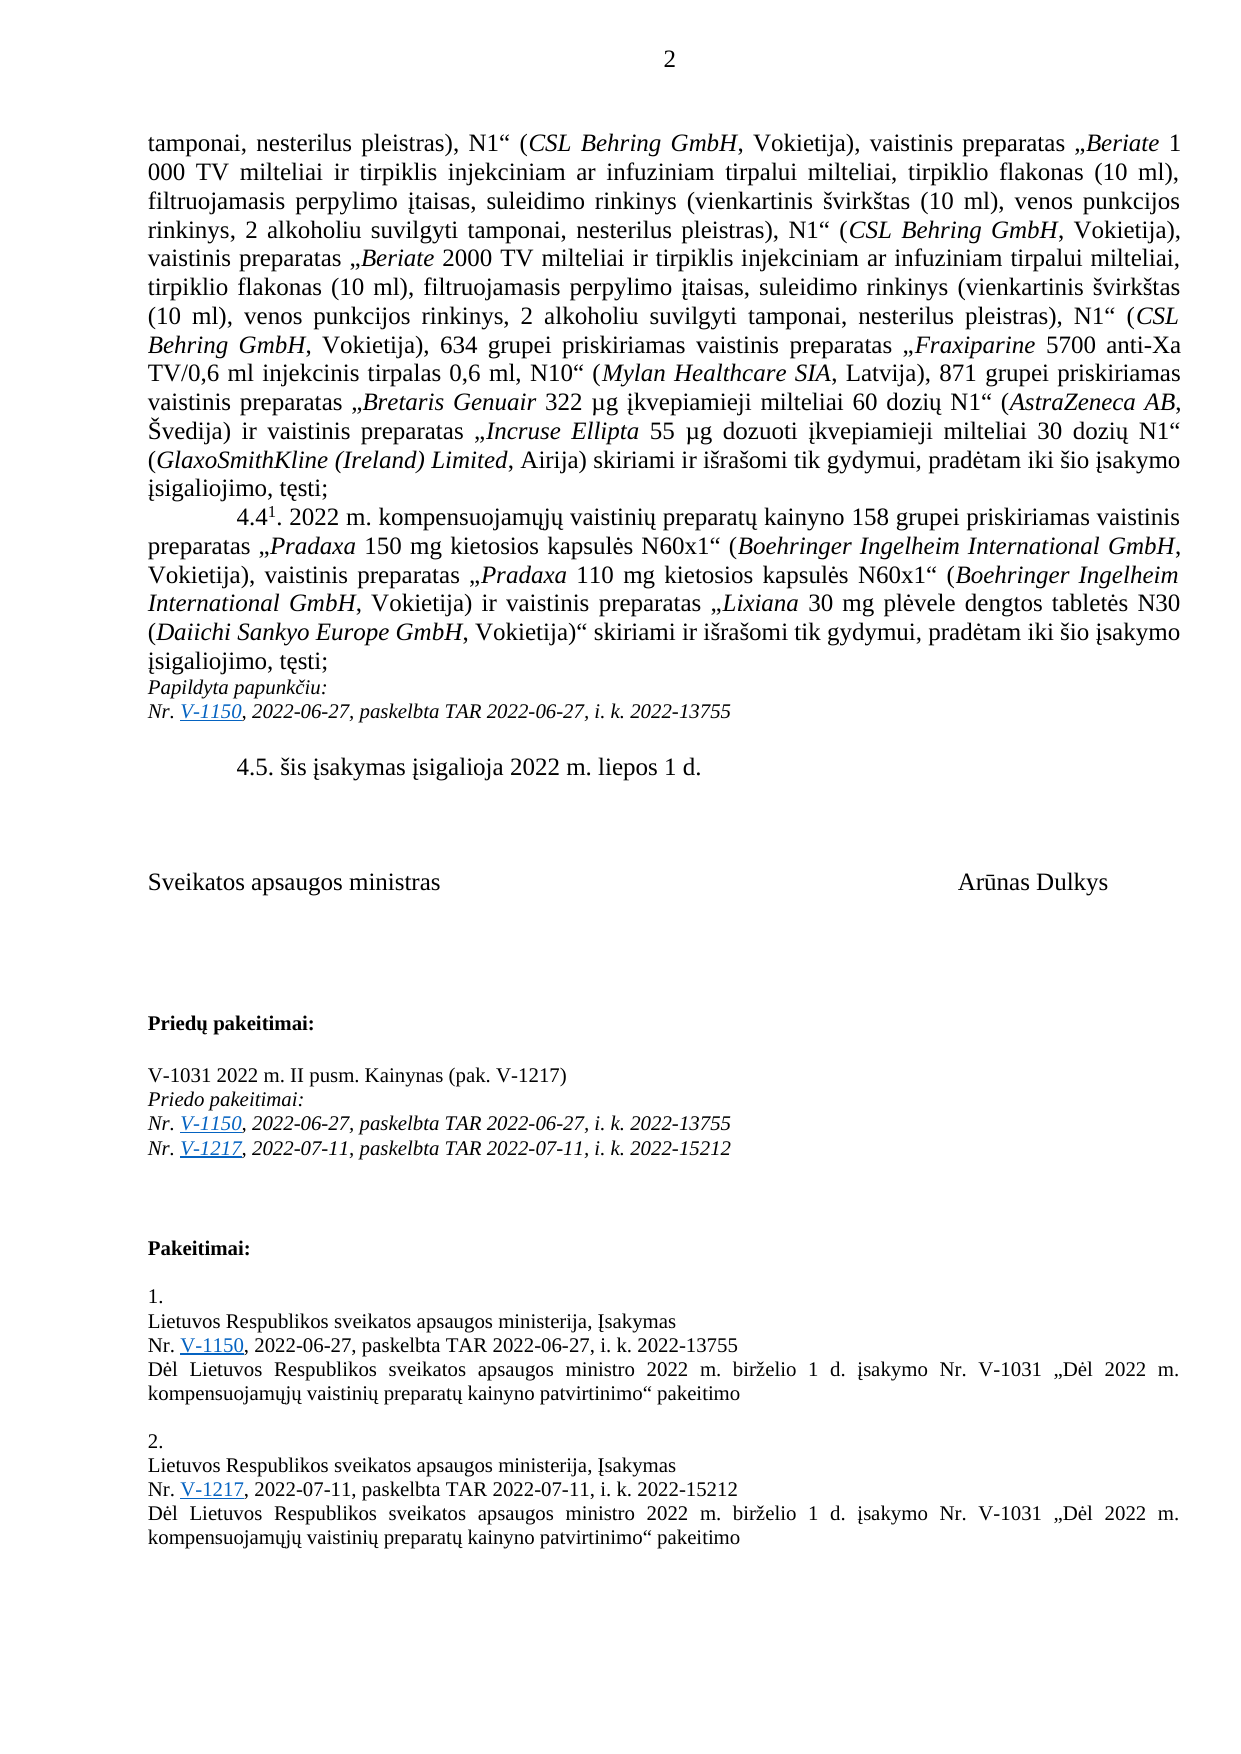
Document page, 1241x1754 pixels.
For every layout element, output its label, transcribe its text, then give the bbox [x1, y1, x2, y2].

text Nr. V-1217, 2022-07-11, paskelbta TAR 2022-07-11, i. k. 2022-15212 [148, 1477, 1181, 1501]
text 2. [148, 1429, 1181, 1453]
text Priedų pakeitimai: [148, 1010, 1181, 1034]
text Lietuvos Respublikos sveikatos apsaugos ministerija, Įsakymas [148, 1308, 1181, 1333]
text Lietuvos Respublikos sveikatos apsaugos ministerija, Įsakymas [148, 1453, 1181, 1477]
text 1. [148, 1284, 1181, 1308]
text 4.41. 2022 m. kompensuojamųjų vaistinių preparatų kainyno 158 grupei priskiriamas vaistinis preparatas „Pradaxa 150 mg kietosios kapsulės N60x1“ (Boehringer Ingelheim International GmbH, Vokietija), vaistinis preparatas „Pradaxa 110 mg kietosios kapsulės N60x1“ (Boehringer Ingelheim International GmbH, Vokietija) ir vaistinis preparatas „Lixiana 30 mg plėvele dengtos tabletės N30 (Daiichi Sankyo Europe GmbH, Vokietija)“ skiriami ir išrašomi tik gydymui, pradėtam iki šio įsakymo įsigaliojimo, tęsti; [148, 502, 1181, 675]
text Dėl Lietuvos Respublikos sveikatos apsaugos ministro 2022 m. birželio 1 d. įsakymo Nr. V-1031 „Dėl 2022 m. kompensuojamųjų vaistinių preparatų kainyno patvirtinimo“ pakeitimo [148, 1501, 1181, 1549]
text Sveikatos apsaugos ministras Arūnas Dulkys [148, 867, 1181, 895]
text V-1031 2022 m. II pusm. Kainynas (pak. V-1217) [148, 1063, 1181, 1087]
text 4.5. šis įsakymas įsigalioja 2022 m. liepos 1 d. [148, 752, 1181, 780]
text Papildyta papunkčiu: [148, 675, 1181, 699]
text Nr. V-1150, 2022-06-27, paskelbta TAR 2022-06-27, i. k. 2022-13755 [148, 1333, 1181, 1357]
text tamponai, nesterilus pleistras), N1“ (CSL Behring GmbH, Vokietija), vaistinis preparatas „Beriate 1 000 TV milteliai ir tirpiklis injekciniam ar infuziniam tirpalui milteliai, tirpiklio flakonas (10 ml), filtruojamasis perpylimo įtaisas, suleidimo rinkinys (vienkartinis švirkštas (10 ml), venos punkcijos rinkinys, 2 alkoholiu suvilgyti tamponai, nesterilus pleistras), N1“ (CSL Behring GmbH, Vokietija), vaistinis preparatas „Beriate 2000 TV milteliai ir tirpiklis injekciniam ar infuziniam tirpalui milteliai, tirpiklio flakonas (10 ml), filtruojamasis perpylimo įtaisas, suleidimo rinkinys (vienkartinis švirkštas (10 ml), venos punkcijos rinkinys, 2 alkoholiu suvilgyti tamponai, nesterilus pleistras), N1“ (CSL Behring GmbH, Vokietija), 634 grupei priskiriamas vaistinis preparatas „Fraxiparine 5700 anti-Xa TV/0,6 ml injekcinis tirpalas 0,6 ml, N10“ (Mylan Healthcare SIA, Latvija), 871 grupei priskiriamas vaistinis preparatas „Bretaris Genuair 322 µg įkvepiamieji milteliai 60 dozių N1“ (AstraZeneca AB, Švedija) ir vaistinis preparatas „Incruse Ellipta 55 µg dozuoti įkvepiamieji milteliai 30 dozių N1“ (GlaxoSmithKline (Ireland) Limited, Airija) skiriami ir išrašomi tik gydymui, pradėtam iki šio įsakymo įsigaliojimo, tęsti; [148, 128, 1181, 502]
text Nr. V-1150, 2022-06-27, paskelbta TAR 2022-06-27, i. k. 2022-13755 [148, 699, 1181, 723]
text Priedo pakeitimai: [148, 1087, 1181, 1111]
text Nr. V-1150, 2022-06-27, paskelbta TAR 2022-06-27, i. k. 2022-13755 [148, 1111, 1181, 1135]
text Pakeitimai: [148, 1236, 1181, 1260]
text Nr. V-1217, 2022-07-11, paskelbta TAR 2022-07-11, i. k. 2022-15212 [148, 1135, 1181, 1159]
text Dėl Lietuvos Respublikos sveikatos apsaugos ministro 2022 m. birželio 1 d. įsakymo Nr. V-1031 „Dėl 2022 m. kompensuojamųjų vaistinių preparatų kainyno patvirtinimo“ pakeitimo [148, 1357, 1181, 1405]
